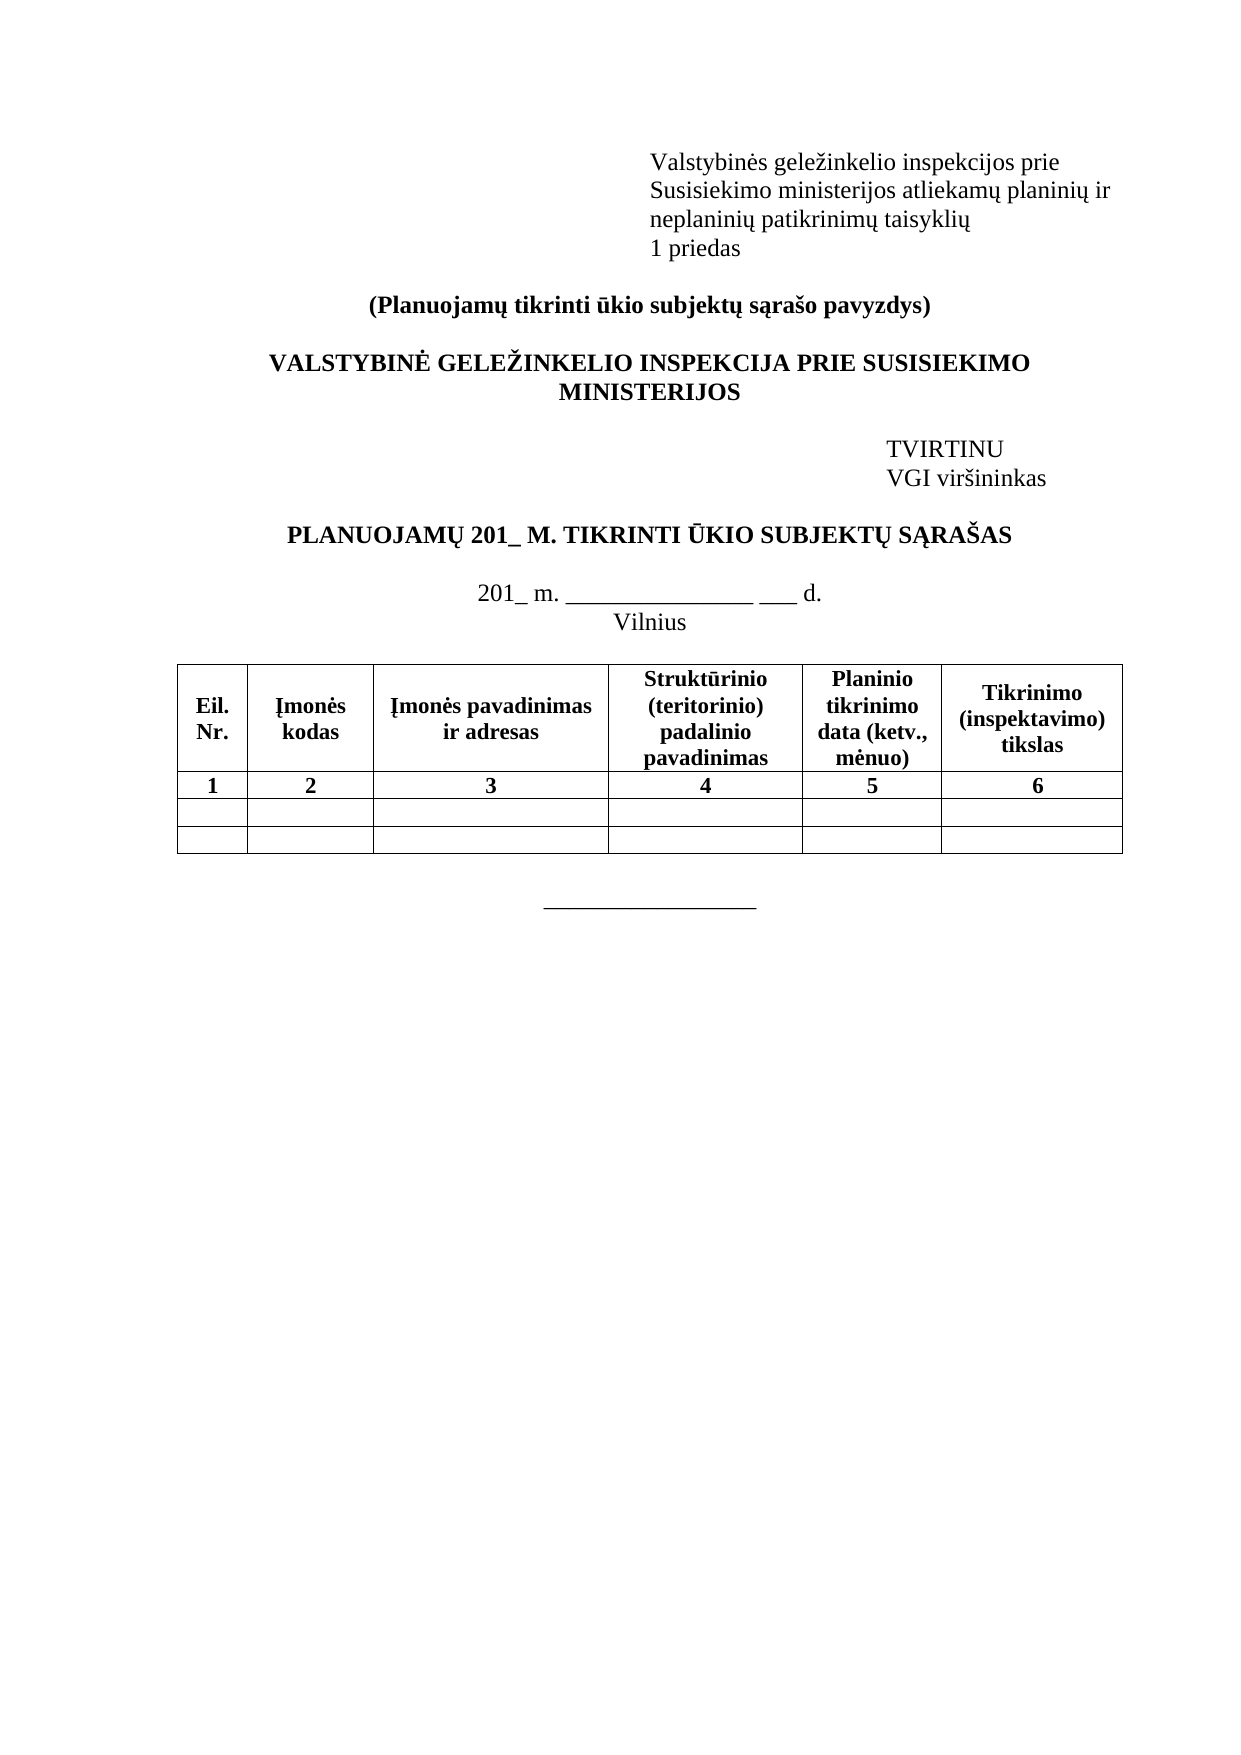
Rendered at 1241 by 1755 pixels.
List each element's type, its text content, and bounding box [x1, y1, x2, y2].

text _________________ [177, 883, 1122, 912]
table_cell 5 [803, 772, 941, 798]
table_cell [178, 799, 247, 826]
table_cell [609, 827, 802, 853]
text (Planuojamų tikrinti ūkio subjektų sąrašo pavyzdys) [177, 291, 1122, 319]
text PLANUOJAMŲ 201_ M. TIKRINTI ŪKIO SUBJEKTŲ SĄRAŠAS [177, 521, 1122, 549]
text Valstybinės geležinkelio inspekcijos prie Susisiekimo ministerijos atliekamų planinių ir neplaninių patikrinimų taisyklių [649, 147, 1122, 233]
table_cell 6 [942, 772, 1122, 798]
table_header Eil. Nr. [178, 665, 247, 771]
table_cell [374, 827, 608, 853]
table_cell [178, 827, 247, 853]
table_cell [374, 799, 608, 826]
text 1 priedas [649, 233, 1122, 262]
table_cell [942, 827, 1122, 853]
table_cell [609, 799, 802, 826]
table_header Įmonės kodas [248, 665, 373, 771]
table_cell [942, 799, 1122, 826]
table_cell [803, 799, 941, 826]
table_header Tikrinimo (inspektavimo) tikslas [942, 665, 1122, 771]
table_cell 1 [178, 772, 247, 798]
table_cell 2 [248, 772, 373, 798]
table_cell 4 [609, 772, 802, 798]
text 201_ m. _______________ ___ d. [177, 578, 1122, 607]
text TVIRTINU [886, 434, 1122, 463]
table_header Įmonės pavadinimas ir adresas [374, 665, 608, 771]
table_cell [803, 827, 941, 853]
table_cell [248, 827, 373, 853]
table_cell [248, 799, 373, 826]
text VGI viršininkas [886, 463, 1122, 492]
table_cell 3 [374, 772, 608, 798]
table_header Struktūrinio (teritorinio) padalinio pavadinimas [609, 665, 802, 771]
text Vilnius [177, 607, 1122, 636]
table_header Planinio tikrinimo data (ketv., mėnuo) [803, 665, 941, 771]
text VALSTYBINĖ GELEŽINKELIO INSPEKCIJA PRIE SUSISIEKIMO MINISTERIJOS [177, 348, 1122, 406]
